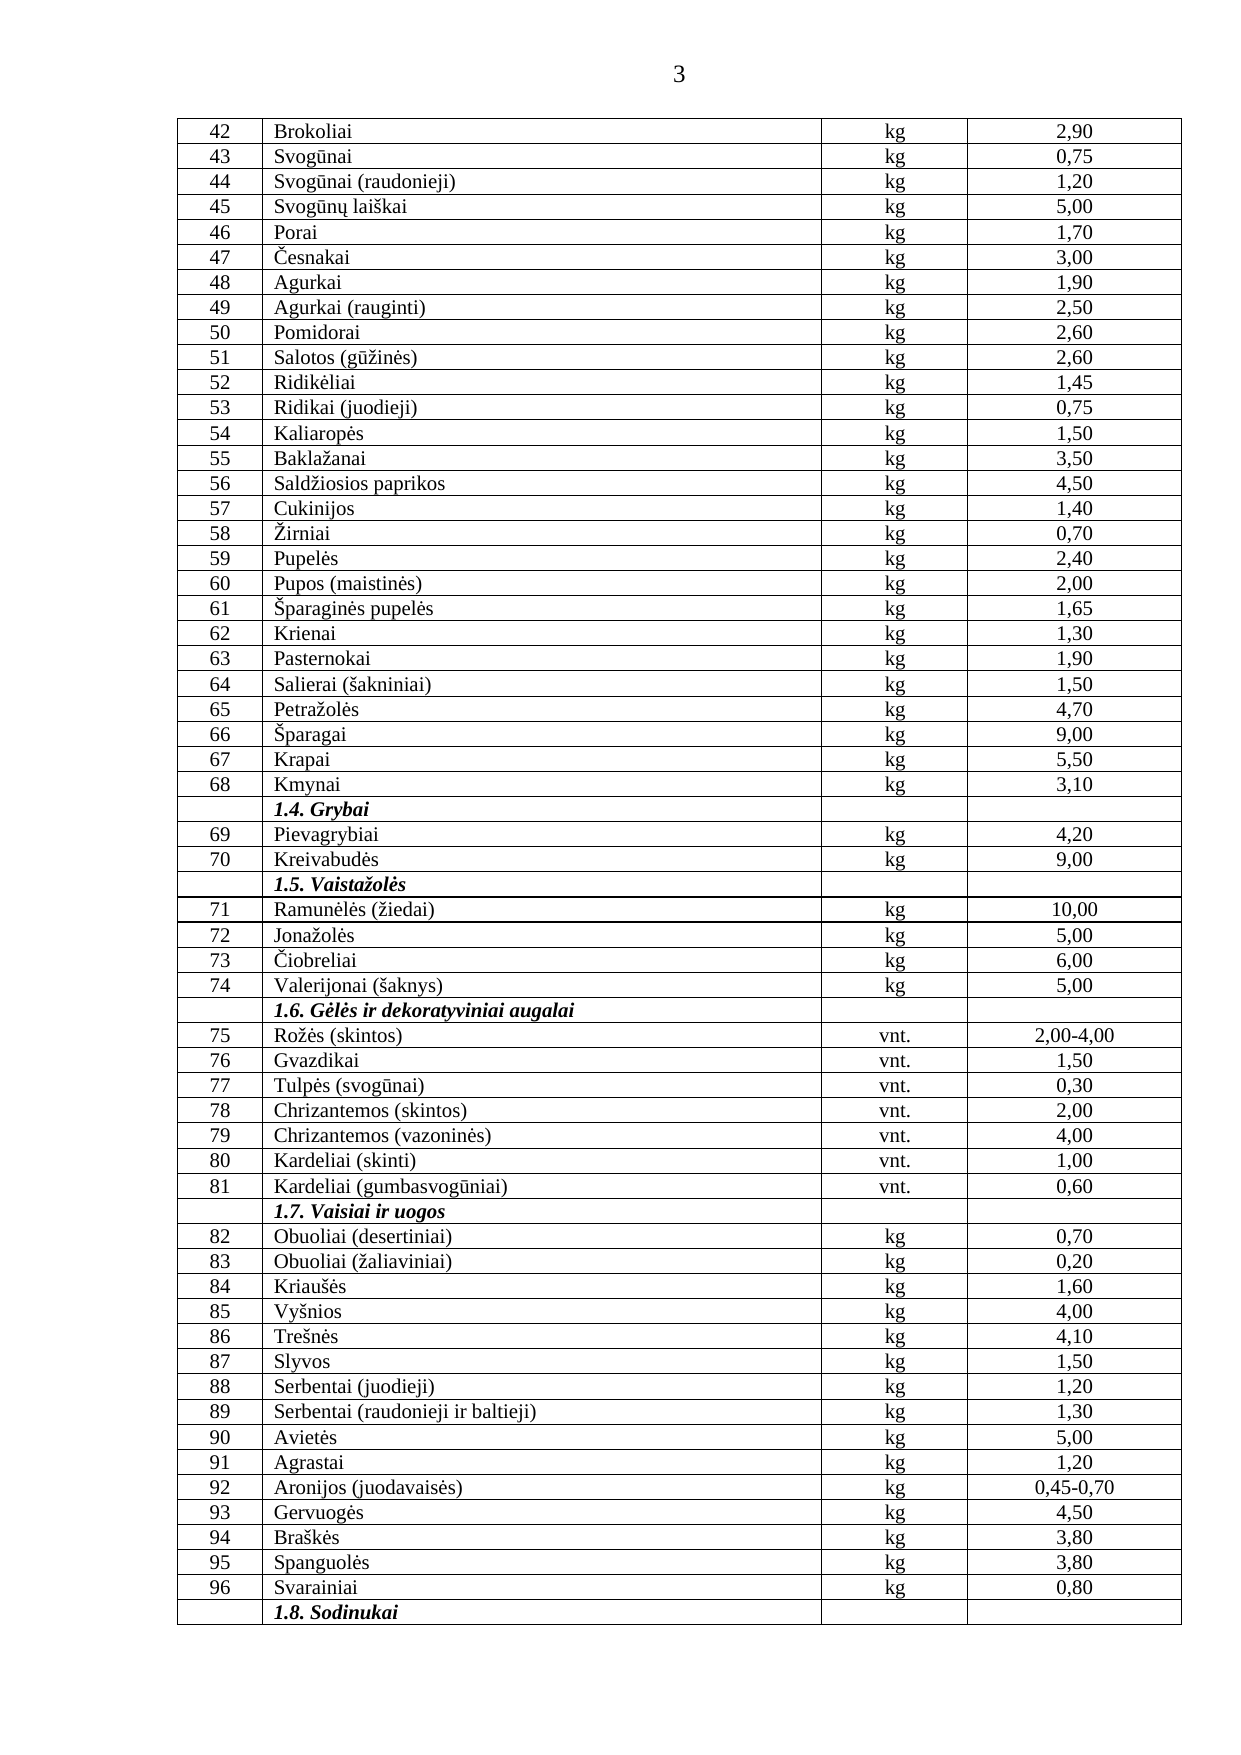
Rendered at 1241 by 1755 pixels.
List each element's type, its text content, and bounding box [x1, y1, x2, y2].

table_cell 0,75 [968, 144, 1181, 168]
table_cell kg [822, 822, 967, 846]
table_cell kg [822, 722, 967, 746]
table_cell 3,10 [968, 772, 1181, 796]
table_cell 1.6. Gėlės ir dekoratyviniai augalai [263, 998, 821, 1022]
table_cell [822, 998, 967, 1022]
table_cell 55 [178, 446, 262, 469]
table_cell 53 [178, 395, 262, 419]
table_cell Aronijos (juodavaisės) [263, 1475, 821, 1499]
table_cell kg [822, 1450, 967, 1474]
table_cell Trešnės [263, 1324, 821, 1348]
table_cell 76 [178, 1048, 262, 1072]
table_cell kg [822, 195, 967, 218]
table_cell 67 [178, 747, 262, 771]
table_cell 3,50 [968, 446, 1181, 469]
table_cell 0,75 [968, 395, 1181, 419]
table_cell Kardeliai (gumbasvogūniai) [263, 1174, 821, 1198]
table_cell 59 [178, 546, 262, 570]
table_cell 4,50 [968, 471, 1181, 495]
table_cell kg [822, 144, 967, 168]
table_cell kg [822, 471, 967, 495]
table_cell Obuoliai (desertiniai) [263, 1224, 821, 1248]
table_cell 85 [178, 1299, 262, 1323]
table_cell [822, 1199, 967, 1223]
table_cell kg [822, 1575, 967, 1599]
table_cell Valerijonai (šaknys) [263, 973, 821, 997]
table_cell 4,20 [968, 822, 1181, 846]
table_cell 95 [178, 1550, 262, 1574]
table_cell 73 [178, 948, 262, 972]
table_cell 0,70 [968, 521, 1181, 545]
table_cell [178, 998, 262, 1022]
table_cell Svarainiai [263, 1575, 821, 1599]
table_cell 5,00 [968, 1425, 1181, 1449]
table_cell 83 [178, 1249, 262, 1273]
table_cell 2,40 [968, 546, 1181, 570]
table_cell Kaliaropės [263, 420, 821, 444]
table_cell 75 [178, 1023, 262, 1047]
table_cell [178, 1199, 262, 1223]
table_cell 86 [178, 1324, 262, 1348]
table_cell Šparaginės pupelės [263, 596, 821, 620]
table_cell kg [822, 420, 967, 444]
table_cell 43 [178, 144, 262, 168]
table_cell Brokoliai [263, 119, 821, 143]
table_cell Jonažolės [263, 923, 821, 947]
table_cell 1,50 [968, 1349, 1181, 1373]
table_cell 79 [178, 1123, 262, 1147]
table_cell kg [822, 370, 967, 394]
table_cell 94 [178, 1525, 262, 1549]
table_cell Saldžiosios paprikos [263, 471, 821, 495]
table_cell 3,80 [968, 1550, 1181, 1574]
table_cell [968, 998, 1181, 1022]
table_cell Agurkai (rauginti) [263, 295, 821, 319]
table_cell kg [822, 496, 967, 520]
table_cell Kmynai [263, 772, 821, 796]
table_cell Avietės [263, 1425, 821, 1449]
table_cell kg [822, 1274, 967, 1298]
table_cell kg [822, 320, 967, 344]
table_cell Salotos (gūžinės) [263, 345, 821, 369]
table_cell 1,90 [968, 646, 1181, 670]
table_cell 58 [178, 521, 262, 545]
table_cell [178, 1600, 262, 1624]
table_cell kg [822, 1349, 967, 1373]
table_cell 72 [178, 923, 262, 947]
table_cell Ridikai (juodieji) [263, 395, 821, 419]
table_cell 1.8. Sodinukai [263, 1600, 821, 1624]
table_cell 1,50 [968, 1048, 1181, 1072]
table_cell Kreivabudės [263, 847, 821, 871]
table_cell vnt. [822, 1174, 967, 1198]
table_cell [822, 872, 967, 896]
table_cell 52 [178, 370, 262, 394]
table_cell 9,00 [968, 847, 1181, 871]
table_cell Šparagai [263, 722, 821, 746]
table_cell 9,00 [968, 722, 1181, 746]
table_cell 48 [178, 270, 262, 294]
table_cell kg [822, 1224, 967, 1248]
table_cell kg [822, 847, 967, 871]
table_cell vnt. [822, 1098, 967, 1122]
table_cell Ramunėlės (žiedai) [263, 898, 821, 921]
table_cell 89 [178, 1400, 262, 1423]
table_cell [968, 1199, 1181, 1223]
table_cell Baklažanai [263, 446, 821, 469]
table_cell 1,50 [968, 420, 1181, 444]
table_cell 1,40 [968, 496, 1181, 520]
table_cell kg [822, 169, 967, 193]
table_cell 2,50 [968, 295, 1181, 319]
table_cell kg [822, 898, 967, 921]
table_cell 6,00 [968, 948, 1181, 972]
table_cell kg [822, 245, 967, 269]
table_cell 80 [178, 1149, 262, 1172]
table_cell 1,30 [968, 621, 1181, 645]
table_cell kg [822, 295, 967, 319]
table_cell vnt. [822, 1123, 967, 1147]
table_cell kg [822, 948, 967, 972]
table_cell 57 [178, 496, 262, 520]
table_cell Agurkai [263, 270, 821, 294]
table_cell 1,65 [968, 596, 1181, 620]
table_cell 0,80 [968, 1575, 1181, 1599]
table_cell 4,50 [968, 1500, 1181, 1524]
table_cell Petražolės [263, 697, 821, 721]
table_cell 3,00 [968, 245, 1181, 269]
table_cell 84 [178, 1274, 262, 1298]
table_cell Rožės (skintos) [263, 1023, 821, 1047]
table_cell vnt. [822, 1149, 967, 1172]
table_cell 92 [178, 1475, 262, 1499]
table_cell kg [822, 446, 967, 469]
table_cell Krienai [263, 621, 821, 645]
table_cell 49 [178, 295, 262, 319]
table_cell kg [822, 747, 967, 771]
table_cell kg [822, 220, 967, 244]
table_cell [822, 797, 967, 821]
table_cell kg [822, 1500, 967, 1524]
table_cell [968, 872, 1181, 896]
table_cell vnt. [822, 1023, 967, 1047]
table_cell Cukinijos [263, 496, 821, 520]
table_cell Spanguolės [263, 1550, 821, 1574]
table_cell 1.5. Vaistažolės [263, 872, 821, 896]
table_cell 1.7. Vaisiai ir uogos [263, 1199, 821, 1223]
table_cell [178, 797, 262, 821]
table_cell 1,60 [968, 1274, 1181, 1298]
table_cell 71 [178, 898, 262, 921]
table_cell kg [822, 571, 967, 595]
table_cell 1,90 [968, 270, 1181, 294]
table_cell 61 [178, 596, 262, 620]
table_cell 51 [178, 345, 262, 369]
table_cell kg [822, 1299, 967, 1323]
table_cell kg [822, 546, 967, 570]
table_cell Pupos (maistinės) [263, 571, 821, 595]
table_cell 2,90 [968, 119, 1181, 143]
table_cell 2,00 [968, 1098, 1181, 1122]
table_cell kg [822, 596, 967, 620]
table_cell 0,70 [968, 1224, 1181, 1248]
table_cell 1,50 [968, 671, 1181, 696]
table_cell 1,30 [968, 1400, 1181, 1423]
table_cell kg [822, 521, 967, 545]
table_cell kg [822, 1400, 967, 1423]
table_cell 45 [178, 195, 262, 218]
table_cell Pupelės [263, 546, 821, 570]
table_cell 90 [178, 1425, 262, 1449]
table_cell 81 [178, 1174, 262, 1198]
table_cell 42 [178, 119, 262, 143]
table_cell kg [822, 1374, 967, 1398]
table_cell 2,60 [968, 320, 1181, 344]
table_cell 4,00 [968, 1299, 1181, 1323]
table_cell Česnakai [263, 245, 821, 269]
table_cell [178, 872, 262, 896]
table_cell 54 [178, 420, 262, 444]
table_cell kg [822, 1525, 967, 1549]
table_cell 2,00 [968, 571, 1181, 595]
table_cell Pasternokai [263, 646, 821, 670]
table_cell Svogūnai [263, 144, 821, 168]
table_cell kg [822, 395, 967, 419]
table_cell Žirniai [263, 521, 821, 545]
table_cell 5,00 [968, 923, 1181, 947]
table_cell Slyvos [263, 1349, 821, 1373]
table_cell 1,20 [968, 1374, 1181, 1398]
table_cell 78 [178, 1098, 262, 1122]
table_cell kg [822, 270, 967, 294]
table_cell Obuoliai (žaliaviniai) [263, 1249, 821, 1273]
table_cell 2,00-4,00 [968, 1023, 1181, 1047]
table_cell 0,60 [968, 1174, 1181, 1198]
table_cell 0,20 [968, 1249, 1181, 1273]
table_cell Svogūnų laiškai [263, 195, 821, 218]
table_cell 5,00 [968, 195, 1181, 218]
table_cell Serbentai (raudonieji ir baltieji) [263, 1400, 821, 1423]
table_cell vnt. [822, 1048, 967, 1072]
table_cell 2,60 [968, 345, 1181, 369]
table_cell Braškės [263, 1525, 821, 1549]
table_cell 62 [178, 621, 262, 645]
table_cell 3,80 [968, 1525, 1181, 1549]
table_cell kg [822, 1425, 967, 1449]
table_cell vnt. [822, 1073, 967, 1097]
table_cell kg [822, 671, 967, 696]
table_cell Čiobreliai [263, 948, 821, 972]
table_cell 91 [178, 1450, 262, 1474]
table_cell 63 [178, 646, 262, 670]
table_cell Pievagrybiai [263, 822, 821, 846]
table_cell 46 [178, 220, 262, 244]
table_cell 68 [178, 772, 262, 796]
table_cell kg [822, 772, 967, 796]
table_cell 5,00 [968, 973, 1181, 997]
table_cell 69 [178, 822, 262, 846]
table_cell Gervuogės [263, 1500, 821, 1524]
table_cell kg [822, 621, 967, 645]
table_cell 1.4. Grybai [263, 797, 821, 821]
table_cell kg [822, 1475, 967, 1499]
table_cell 70 [178, 847, 262, 871]
table_cell 4,70 [968, 697, 1181, 721]
table_cell Kardeliai (skinti) [263, 1149, 821, 1172]
table_cell kg [822, 1249, 967, 1273]
table_cell 44 [178, 169, 262, 193]
table_cell 50 [178, 320, 262, 344]
table_cell 1,20 [968, 169, 1181, 193]
table_cell kg [822, 923, 967, 947]
table_cell 4,00 [968, 1123, 1181, 1147]
table_cell Salierai (šakniniai) [263, 671, 821, 696]
table_cell 1,45 [968, 370, 1181, 394]
table_cell Svogūnai (raudonieji) [263, 169, 821, 193]
table_cell 1,20 [968, 1450, 1181, 1474]
table_cell 0,30 [968, 1073, 1181, 1097]
table_cell 64 [178, 671, 262, 696]
table_cell 10,00 [968, 898, 1181, 921]
table_cell [968, 1600, 1181, 1624]
table_cell Tulpės (svogūnai) [263, 1073, 821, 1097]
table_cell Agrastai [263, 1450, 821, 1474]
table_cell 65 [178, 697, 262, 721]
table_cell 5,50 [968, 747, 1181, 771]
table_cell kg [822, 345, 967, 369]
table_cell Ridikėliai [263, 370, 821, 394]
table_cell 82 [178, 1224, 262, 1248]
table_cell Pomidorai [263, 320, 821, 344]
table_cell 96 [178, 1575, 262, 1599]
table_cell 77 [178, 1073, 262, 1097]
table_cell 60 [178, 571, 262, 595]
table_cell 88 [178, 1374, 262, 1398]
table_cell 74 [178, 973, 262, 997]
table_cell Porai [263, 220, 821, 244]
table_cell 0,45-0,70 [968, 1475, 1181, 1499]
table_cell [968, 797, 1181, 821]
table_cell kg [822, 697, 967, 721]
table_cell kg [822, 646, 967, 670]
table_cell Serbentai (juodieji) [263, 1374, 821, 1398]
table_cell 4,10 [968, 1324, 1181, 1348]
table_cell 66 [178, 722, 262, 746]
table_cell 47 [178, 245, 262, 269]
table_cell Chrizantemos (vazoninės) [263, 1123, 821, 1147]
table_cell 87 [178, 1349, 262, 1373]
table_cell Chrizantemos (skintos) [263, 1098, 821, 1122]
table_cell kg [822, 1550, 967, 1574]
table_cell 1,00 [968, 1149, 1181, 1172]
table_cell kg [822, 973, 967, 997]
table_cell [822, 1600, 967, 1624]
table_cell Gvazdikai [263, 1048, 821, 1072]
table_cell Krapai [263, 747, 821, 771]
table_cell kg [822, 119, 967, 143]
table_cell Kriaušės [263, 1274, 821, 1298]
table_cell 56 [178, 471, 262, 495]
table_cell kg [822, 1324, 967, 1348]
table_cell Vyšnios [263, 1299, 821, 1323]
table_cell 1,70 [968, 220, 1181, 244]
table_cell 93 [178, 1500, 262, 1524]
